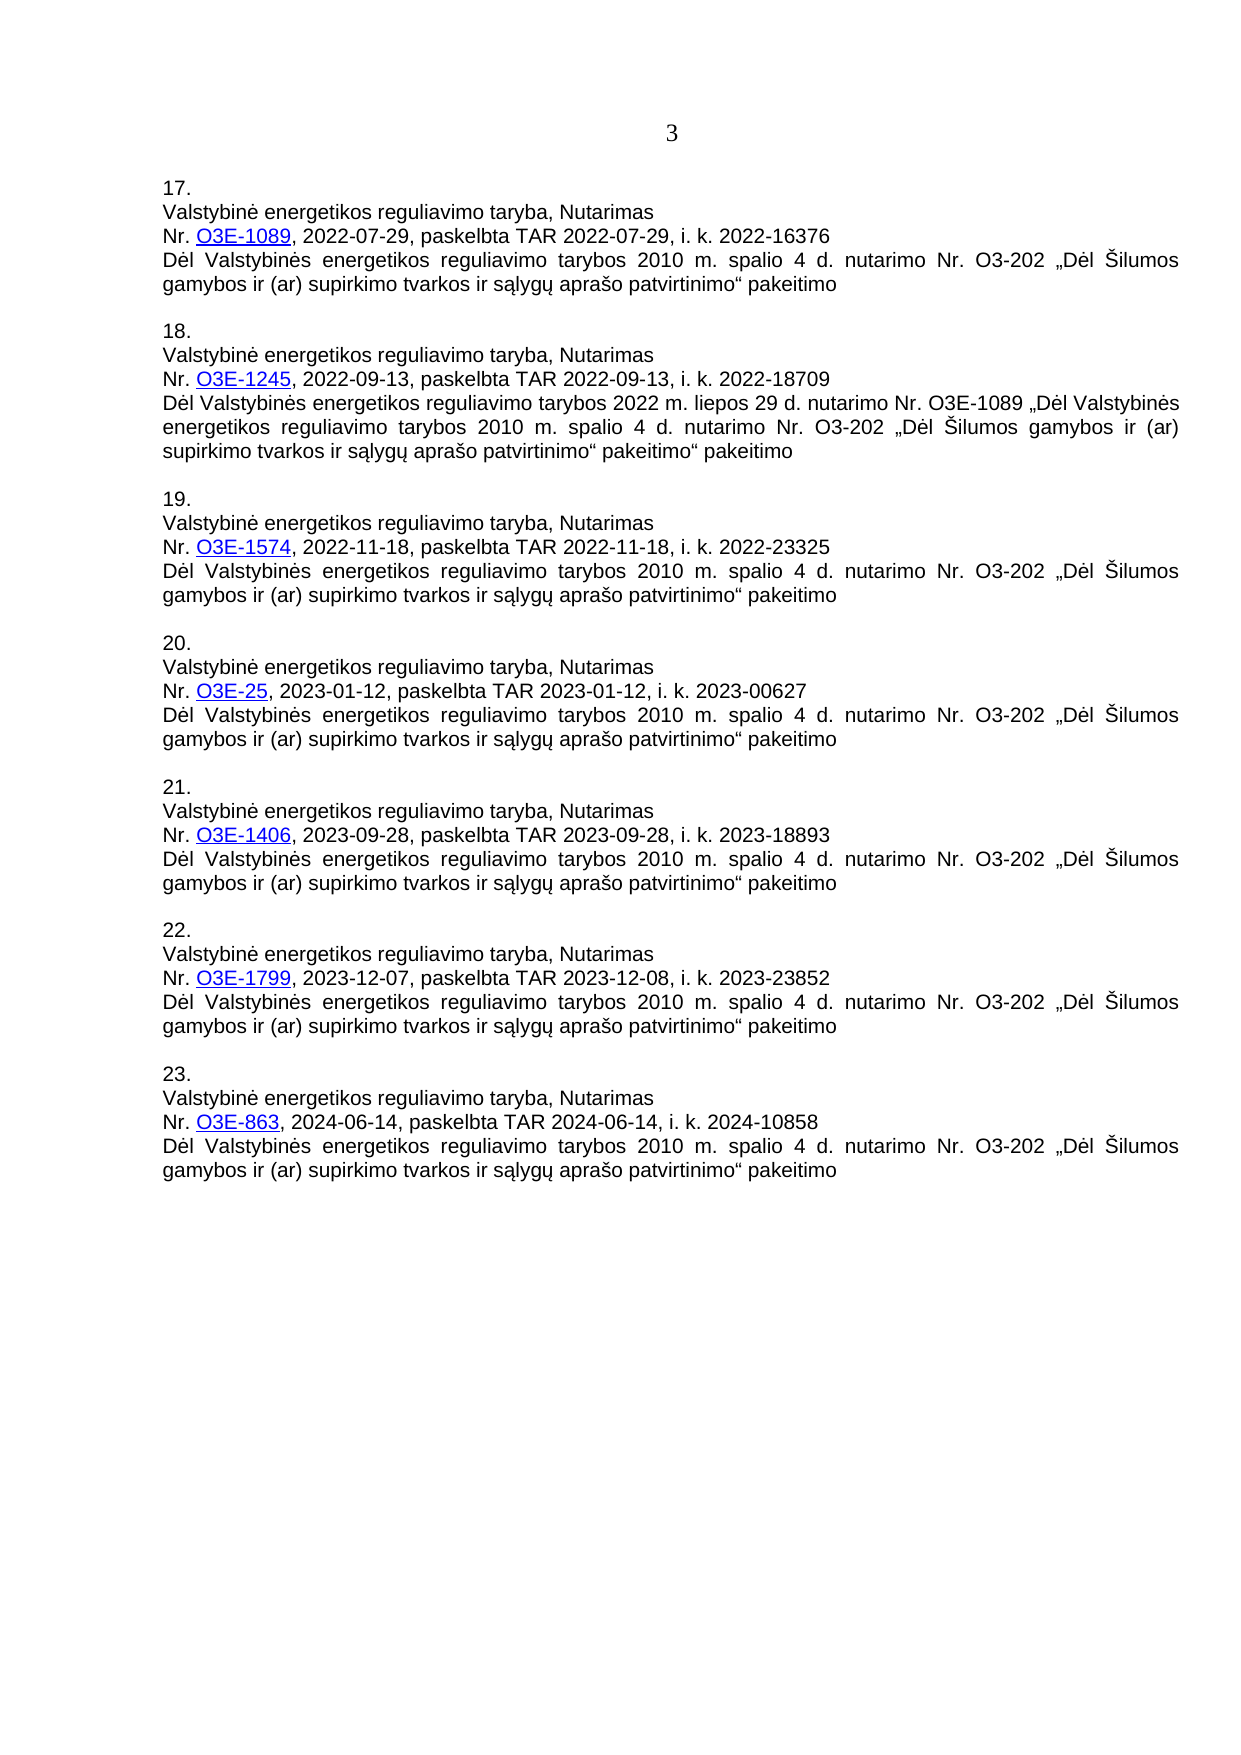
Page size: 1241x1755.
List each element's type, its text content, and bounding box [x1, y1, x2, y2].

text Nr. O3E-1089, 2022-07-29, paskelbta TAR 2022-07-29, i. k. 2022-16376 [162, 223, 1181, 247]
text Nr. O3E-1799, 2023-12-07, paskelbta TAR 2023-12-08, i. k. 2023-23852 [162, 966, 1181, 990]
text Nr. O3E-1245, 2022-09-13, paskelbta TAR 2022-09-13, i. k. 2022-18709 [162, 367, 1181, 391]
text Nr. O3E-25, 2023-01-12, paskelbta TAR 2023-01-12, i. k. 2023-00627 [162, 679, 1181, 703]
text Valstybinė energetikos reguliavimo taryba, Nutarimas [162, 798, 1181, 822]
text Dėl Valstybinės energetikos reguliavimo tarybos 2010 m. spalio 4 d. nutarimo Nr. O3-202 „Dėl Šilumos gamybos ir (ar) supirkimo tvarkos ir sąlygų aprašo patvirtinimo“ pakeitimo [162, 846, 1181, 894]
text 21. [162, 774, 1181, 798]
text Dėl Valstybinės energetikos reguliavimo tarybos 2010 m. spalio 4 d. nutarimo Nr. O3-202 „Dėl Šilumos gamybos ir (ar) supirkimo tvarkos ir sąlygų aprašo patvirtinimo“ pakeitimo [162, 990, 1181, 1038]
text 20. [162, 631, 1181, 655]
text Nr. O3E-1406, 2023-09-28, paskelbta TAR 2023-09-28, i. k. 2023-18893 [162, 822, 1181, 846]
text 22. [162, 918, 1181, 942]
text Dėl Valstybinės energetikos reguliavimo tarybos 2022 m. liepos 29 d. nutarimo Nr. O3E-1089 „Dėl Valstybinės energetikos reguliavimo tarybos 2010 m. spalio 4 d. nutarimo Nr. O3-202 „Dėl Šilumos gamybos ir (ar) supirkimo tvarkos ir sąlygų aprašo patvirtinimo“ pakeitimo“ pakeitimo [162, 391, 1181, 463]
text Valstybinė energetikos reguliavimo taryba, Nutarimas [162, 343, 1181, 367]
text Valstybinė energetikos reguliavimo taryba, Nutarimas [162, 199, 1181, 223]
text Valstybinė energetikos reguliavimo taryba, Nutarimas [162, 511, 1181, 535]
text 17. [162, 176, 1181, 199]
text Nr. O3E-863, 2024-06-14, paskelbta TAR 2024-06-14, i. k. 2024-10858 [162, 1110, 1181, 1134]
text Dėl Valstybinės energetikos reguliavimo tarybos 2010 m. spalio 4 d. nutarimo Nr. O3-202 „Dėl Šilumos gamybos ir (ar) supirkimo tvarkos ir sąlygų aprašo patvirtinimo“ pakeitimo [162, 247, 1181, 295]
text Valstybinė energetikos reguliavimo taryba, Nutarimas [162, 1086, 1181, 1110]
text 23. [162, 1062, 1181, 1086]
text Valstybinė energetikos reguliavimo taryba, Nutarimas [162, 655, 1181, 679]
text Nr. O3E-1574, 2022-11-18, paskelbta TAR 2022-11-18, i. k. 2022-23325 [162, 535, 1181, 559]
text Dėl Valstybinės energetikos reguliavimo tarybos 2010 m. spalio 4 d. nutarimo Nr. O3-202 „Dėl Šilumos gamybos ir (ar) supirkimo tvarkos ir sąlygų aprašo patvirtinimo“ pakeitimo [162, 703, 1181, 751]
text Valstybinė energetikos reguliavimo taryba, Nutarimas [162, 942, 1181, 966]
text Dėl Valstybinės energetikos reguliavimo tarybos 2010 m. spalio 4 d. nutarimo Nr. O3-202 „Dėl Šilumos gamybos ir (ar) supirkimo tvarkos ir sąlygų aprašo patvirtinimo“ pakeitimo [162, 559, 1181, 607]
text Dėl Valstybinės energetikos reguliavimo tarybos 2010 m. spalio 4 d. nutarimo Nr. O3-202 „Dėl Šilumos gamybos ir (ar) supirkimo tvarkos ir sąlygų aprašo patvirtinimo“ pakeitimo [162, 1134, 1181, 1182]
text 19. [162, 487, 1181, 511]
text 18. [162, 319, 1181, 343]
